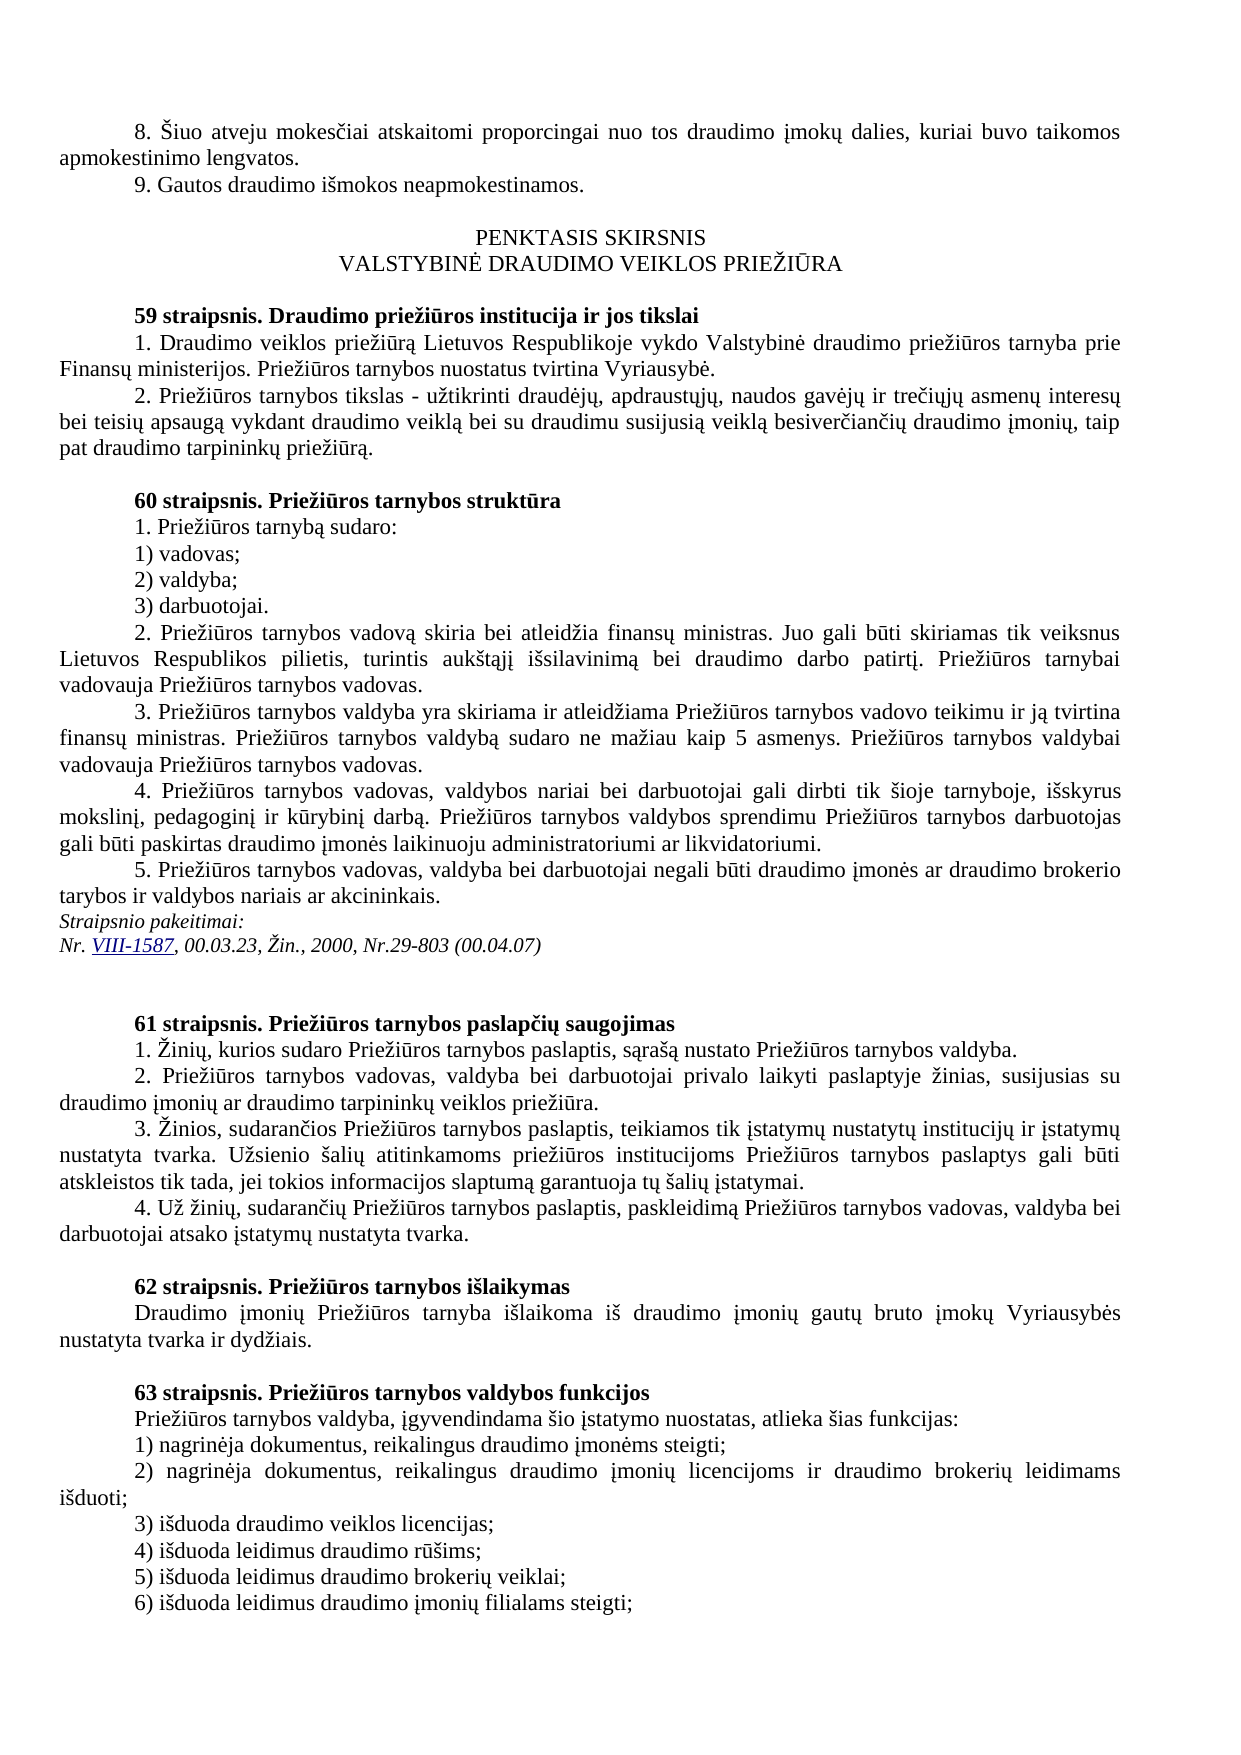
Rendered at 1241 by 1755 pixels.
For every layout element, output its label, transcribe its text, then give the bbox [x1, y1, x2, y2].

text 2. Priežiūros tarnybos tikslas - užtikrinti draudėjų, apdraustųjų, naudos gavėjų ir trečiųjų asmenų interesų bei teisių apsaugą vykdant draudimo veiklą bei su draudimu susijusią veiklą besiverčiančių draudimo įmonių, taip pat draudimo tarpininkų priežiūrą. [59, 382, 1122, 461]
text 1. Žinių, kurios sudaro Priežiūros tarnybos paslaptis, sąrašą nustato Priežiūros tarnybos valdyba. [59, 1036, 1122, 1062]
text 3) darbuotojai. [59, 592, 1122, 619]
text 1. Priežiūros tarnybą sudaro: [59, 513, 1122, 540]
text 2) valdyba; [59, 566, 1122, 592]
text VALSTYBINĖ DRAUDIMO VEIKLOS PRIEŽIŪRA [59, 250, 1122, 276]
text 6) išduoda leidimus draudimo įmonių filialams steigti; [59, 1589, 1122, 1616]
text 61 straipsnis. Priežiūros tarnybos paslapčių saugojimas [59, 1009, 1122, 1036]
text 9. Gautos draudimo išmokos neapmokestinamos. [59, 171, 1122, 197]
text 2. Priežiūros tarnybos vadovą skiria bei atleidžia finansų ministras. Juo gali būti skiriamas tik veiksnus Lietuvos Respublikos pilietis, turintis aukštąjį išsilavinimą bei draudimo darbo patirtį. Priežiūros tarnybai vadovauja Priežiūros tarnybos vadovas. [59, 619, 1122, 698]
text 5. Priežiūros tarnybos vadovas, valdyba bei darbuotojai negali būti draudimo įmonės ar draudimo brokerio tarybos ir valdybos nariais ar akcininkais. [59, 856, 1122, 909]
text 62 straipsnis. Priežiūros tarnybos išlaikymas [59, 1273, 1122, 1299]
text 1) vadovas; [59, 540, 1122, 566]
text 2) nagrinėja dokumentus, reikalingus draudimo įmonių licencijoms ir draudimo brokerių leidimams išduoti; [59, 1458, 1122, 1510]
text 1) nagrinėja dokumentus, reikalingus draudimo įmonėms steigti; [59, 1431, 1122, 1458]
text 4. Už žinių, sudarančių Priežiūros tarnybos paslaptis, paskleidimą Priežiūros tarnybos vadovas, valdyba bei darbuotojai atsako įstatymų nustatyta tvarka. [59, 1194, 1122, 1247]
text Draudimo įmonių Priežiūros tarnyba išlaikoma iš draudimo įmonių gautų bruto įmokų Vyriausybės nustatyta tvarka ir dydžiais. [59, 1299, 1122, 1352]
text 5) išduoda leidimus draudimo brokerių veiklai; [59, 1563, 1122, 1589]
text 2. Priežiūros tarnybos vadovas, valdyba bei darbuotojai privalo laikyti paslaptyje žinias, susijusias su draudimo įmonių ar draudimo tarpininkų veiklos priežiūra. [59, 1062, 1122, 1115]
text 3. Žinios, sudarančios Priežiūros tarnybos paslaptis, teikiamos tik įstatymų nustatytų institucijų ir įstatymų nustatyta tvarka. Užsienio šalių atitinkamoms priežiūros institucijoms Priežiūros tarnybos paslaptys gali būti atskleistos tik tada, jei tokios informacijos slaptumą garantuoja tų šalių įstatymai. [59, 1115, 1122, 1194]
text 8. Šiuo atveju mokesčiai atskaitomi proporcingai nuo tos draudimo įmokų dalies, kuriai buvo taikomos apmokestinimo lengvatos. [59, 118, 1122, 171]
text 60 straipsnis. Priežiūros tarnybos struktūra [59, 487, 1122, 513]
text Nr. VIII-1587, 00.03.23, Žin., 2000, Nr.29-803 (00.04.07) [59, 933, 1122, 957]
text PENKTASIS SKIRSNIS [59, 223, 1122, 250]
text Priežiūros tarnybos valdyba, įgyvendindama šio įstatymo nuostatas, atlieka šias funkcijas: [59, 1405, 1122, 1431]
text 4. Priežiūros tarnybos vadovas, valdybos nariai bei darbuotojai gali dirbti tik šioje tarnyboje, išskyrus mokslinį, pedagoginį ir kūrybinį darbą. Priežiūros tarnybos valdybos sprendimu Priežiūros tarnybos darbuotojas gali būti paskirtas draudimo įmonės laikinuoju administratoriumi ar likvidatoriumi. [59, 777, 1122, 856]
text 3. Priežiūros tarnybos valdyba yra skiriama ir atleidžiama Priežiūros tarnybos vadovo teikimu ir ją tvirtina finansų ministras. Priežiūros tarnybos valdybą sudaro ne mažiau kaip 5 asmenys. Priežiūros tarnybos valdybai vadovauja Priežiūros tarnybos vadovas. [59, 698, 1122, 777]
text 3) išduoda draudimo veiklos licencijas; [59, 1510, 1122, 1537]
text 1. Draudimo veiklos priežiūrą Lietuvos Respublikoje vykdo Valstybinė draudimo priežiūros tarnyba prie Finansų ministerijos. Priežiūros tarnybos nuostatus tvirtina Vyriausybė. [59, 329, 1122, 382]
text Straipsnio pakeitimai: [59, 909, 1122, 933]
text 4) išduoda leidimus draudimo rūšims; [59, 1537, 1122, 1563]
text 63 straipsnis. Priežiūros tarnybos valdybos funkcijos [59, 1378, 1122, 1405]
text 59 straipsnis. Draudimo priežiūros institucija ir jos tikslai [59, 303, 1122, 329]
